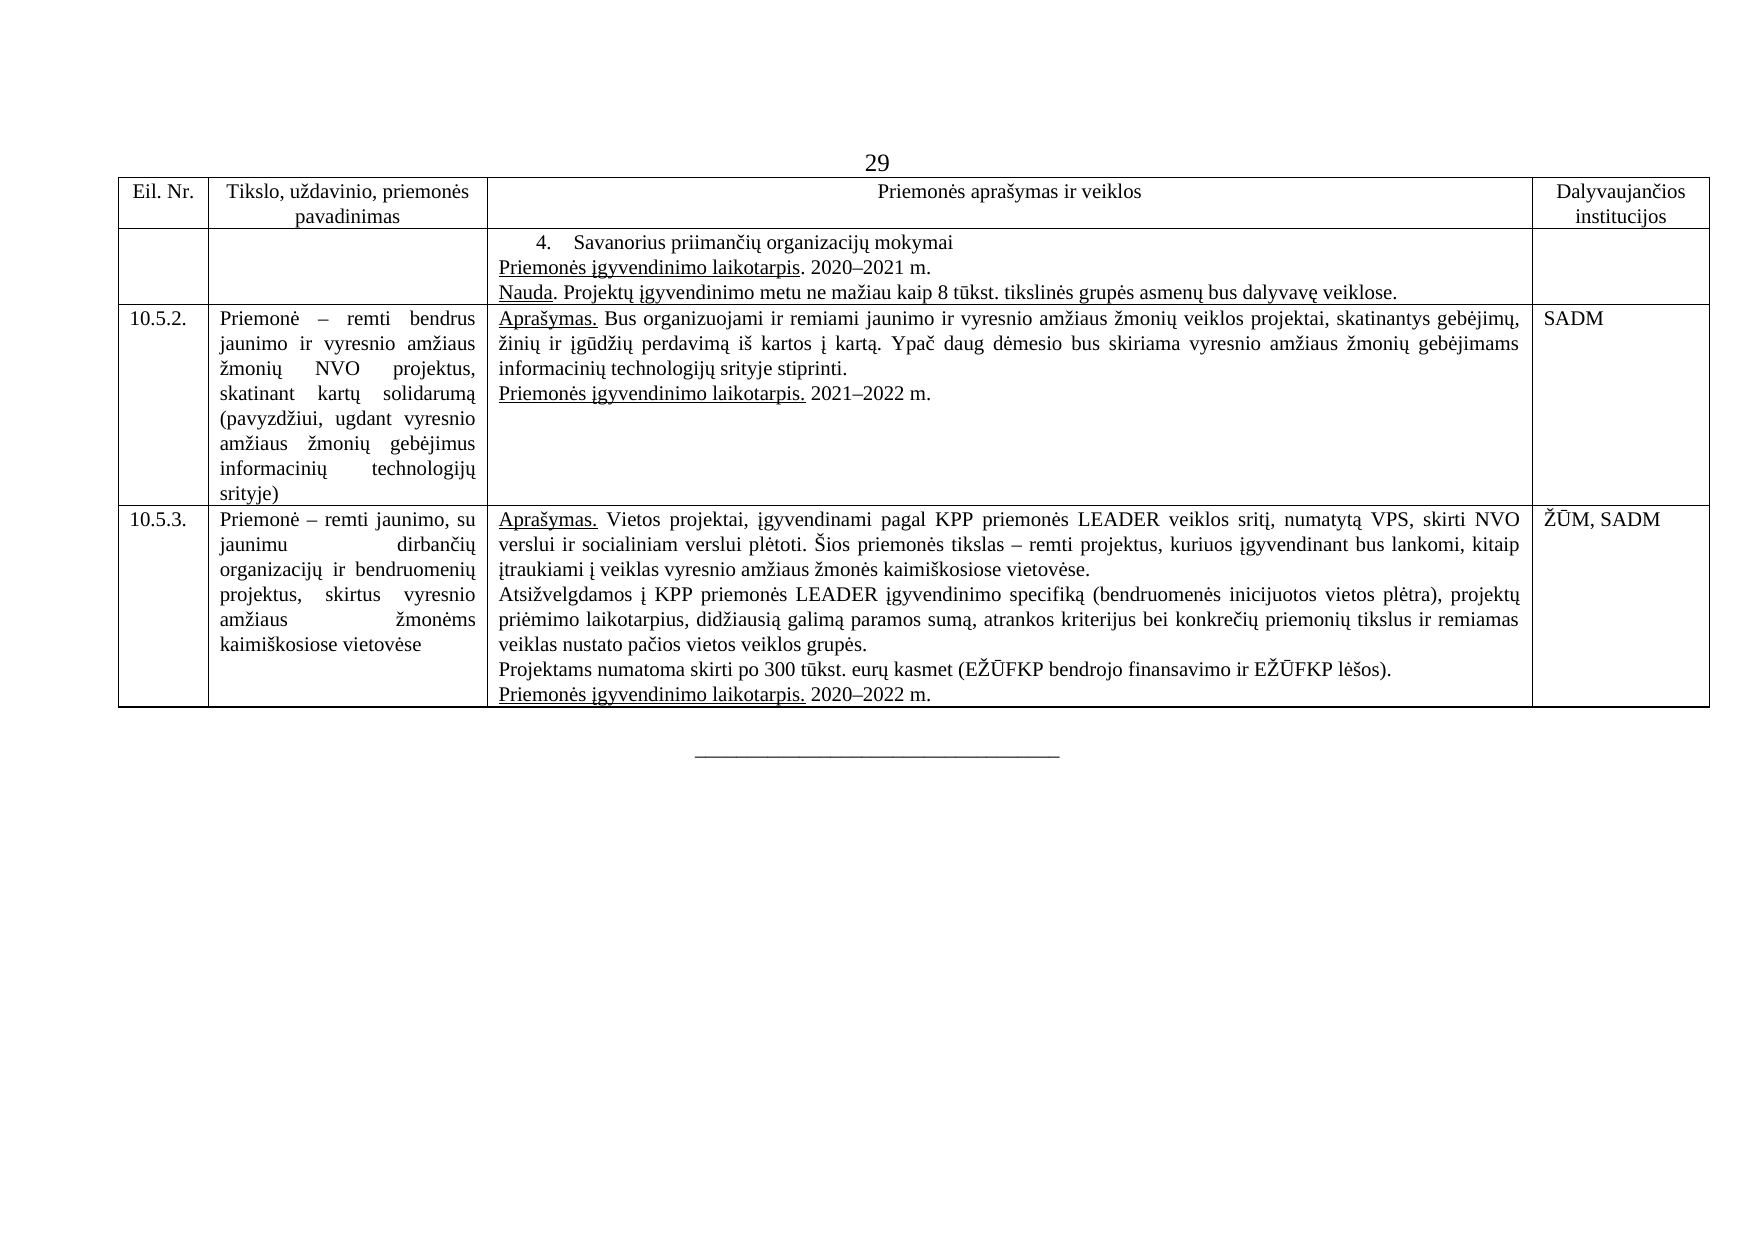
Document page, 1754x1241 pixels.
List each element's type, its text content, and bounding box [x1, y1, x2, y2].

table_cell Priemonė – remti bendrus jaunimo ir vyresnio amžiaus žmonių NVO projektus, skatinant kartų solidarumą (pavyzdžiui, ugdant vyresnio amžiaus žmonių gebėjimus informacinių technologijų srityje) [209, 305, 487, 505]
table_cell [1533, 229, 1709, 304]
table_header Priemonės aprašymas ir veiklos [488, 178, 1532, 228]
table_header Dalyvaujančios institucijos [1533, 178, 1709, 228]
table_cell Aprašymas. Vietos projektai, įgyvendinami pagal KPP priemonės LEADER veiklos sritį, numatytą VPS, skirti NVO verslui ir socialiniam verslui plėtoti. Šios priemonės tikslas – remti projektus, kuriuos įgyvendinant bus lankomi, kitaip įtraukiami į veiklas vyresnio amžiaus žmonės kaimiškosiose vietovėse. Atsižvelgdamos į KPP priemonės LEADER įgyvendinimo specifiką (bendruomenės inicijuotos vietos plėtra), projektų priėmimo laikotarpius, didžiausią galimą paramos sumą, atrankos kriterijus bei konkrečių priemonių tikslus ir remiamas veiklas nustato pačios vietos veiklos grupės. Projektams numatoma skirti po 300 tūkst. eurų kasmet (EŽŪFKP bendrojo finansavimo ir EŽŪFKP lėšos). Priemonės įgyvendinimo laikotarpis. 2020–2022 m. [488, 506, 1532, 706]
text ___________________________________ [118, 736, 1636, 760]
table_header Eil. Nr. [119, 178, 208, 228]
table_cell 10.5.3. [119, 506, 208, 706]
table_cell 4. Savanorius priimančių organizacijų mokymai Priemonės įgyvendinimo laikotarpis. 2020–2021 m. Nauda. Projektų įgyvendinimo metu ne mažiau kaip 8 tūkst. tikslinės grupės asmenų bus dalyvavę veiklose. [488, 229, 1532, 304]
table_cell ŽŪM, SADM [1533, 506, 1709, 706]
table_header Tikslo, uždavinio, priemonės pavadinimas [209, 178, 487, 228]
table_cell [209, 229, 487, 304]
table_cell [119, 229, 208, 304]
table_cell Aprašymas. Bus organizuojami ir remiami jaunimo ir vyresnio amžiaus žmonių veiklos projektai, skatinantys gebėjimų, žinių ir įgūdžių perdavimą iš kartos į kartą. Ypač daug dėmesio bus skiriama vyresnio amžiaus žmonių gebėjimams informacinių technologijų srityje stiprinti. Priemonės įgyvendinimo laikotarpis. 2021–2022 m. [488, 305, 1532, 505]
table_cell 10.5.2. [119, 305, 208, 505]
table_cell SADM [1533, 305, 1709, 505]
table_cell Priemonė – remti jaunimo, su jaunimu dirbančių organizacijų ir bendruomenių projektus, skirtus vyresnio amžiaus žmonėms kaimiškosiose vietovėse [209, 506, 487, 706]
